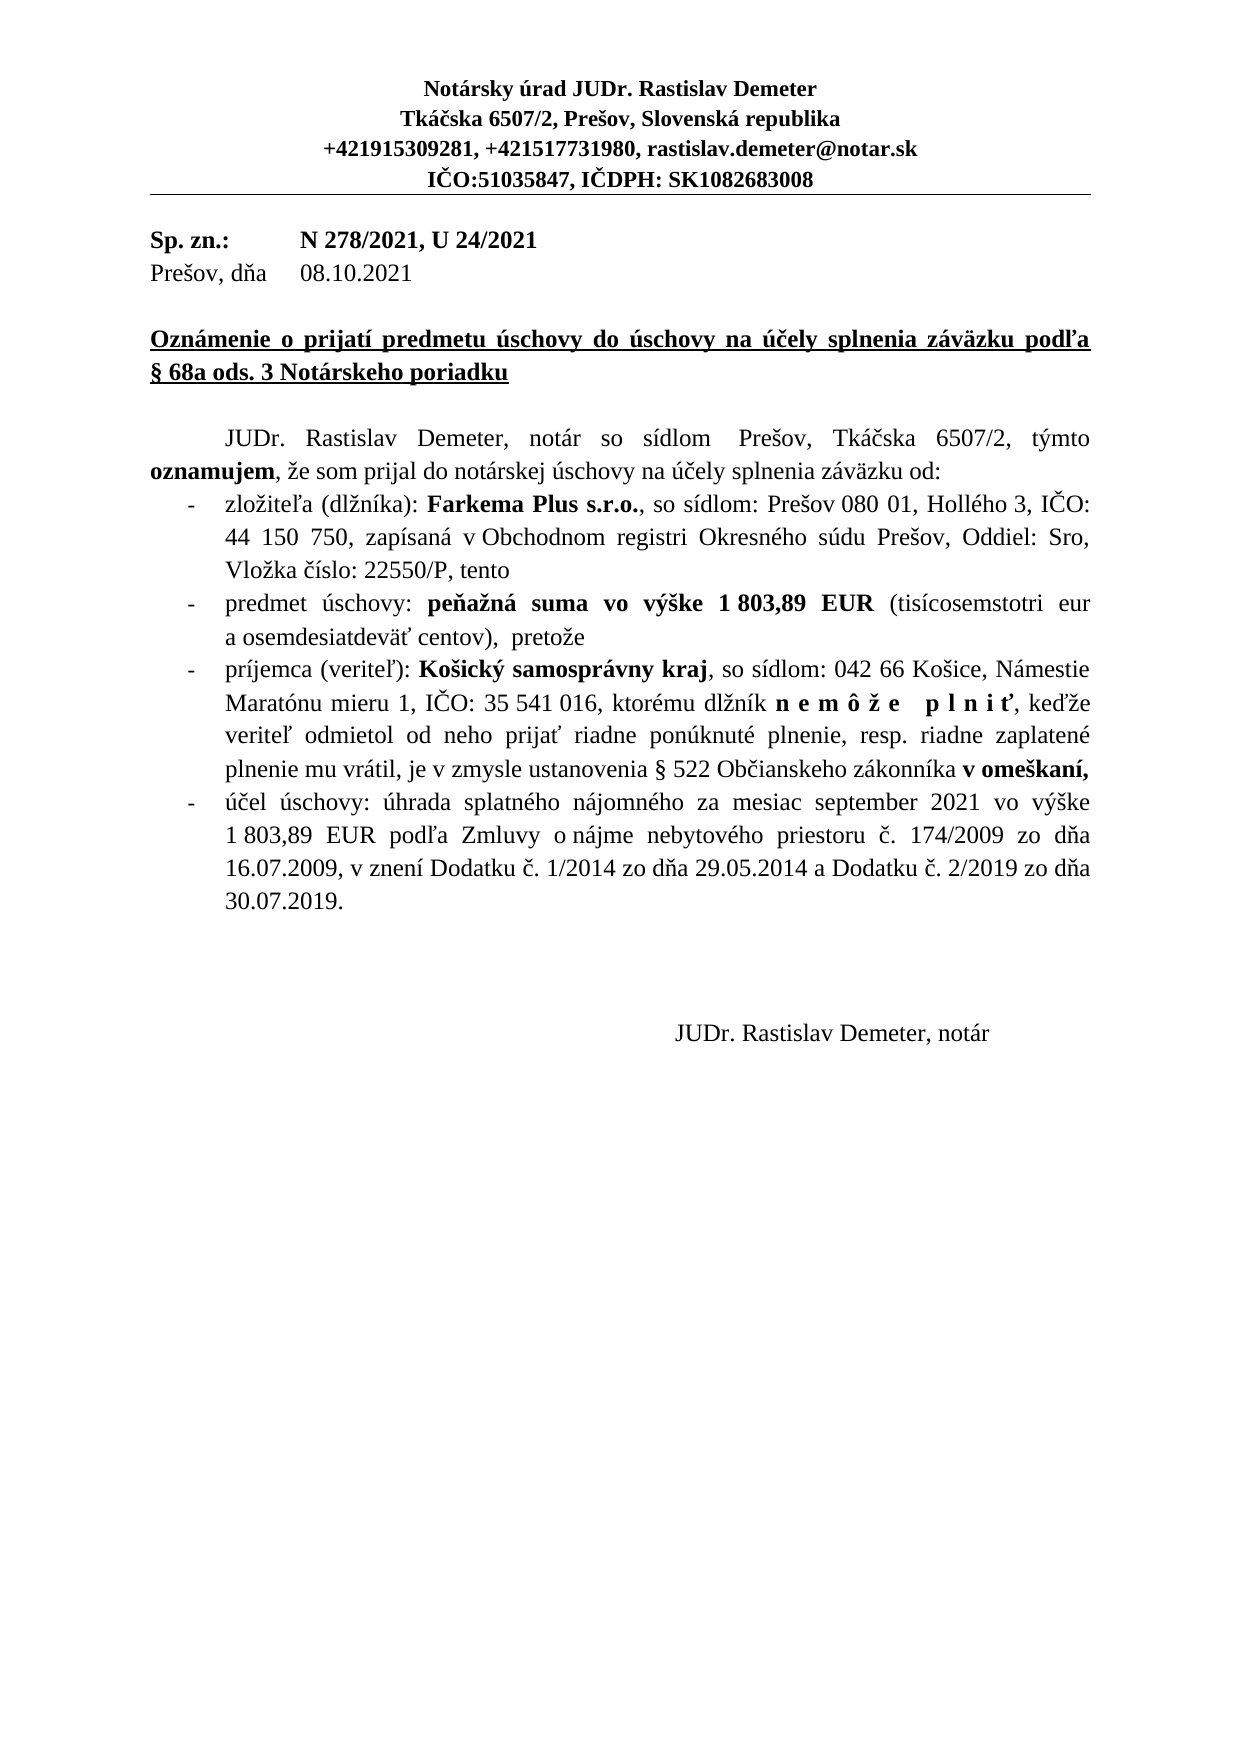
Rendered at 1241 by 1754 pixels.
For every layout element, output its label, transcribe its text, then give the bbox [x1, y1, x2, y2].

text Oznámenie o prijatí predmetu úschovy do úschovy na účely splnenia záväzku podľa [150, 324, 1091, 349]
text § 68a ods. 3 Notárskeho poriadku [150, 351, 1091, 386]
list zložiteľa (dlžníka): Farkema Plus s.r.o., so sídlom: Prešov 080 01, Hollého 3, IČO: 44 150 750, zapísaná v Obchodnom registri Okresného súdu Prešov, Oddiel: Sro, Vložka číslo: 22550/P, tento [187, 489, 1091, 584]
list príjemca (veriteľ): Košický samosprávny kraj, so sídlom: 042 66 Košice, Námestie Maratónu mieru 1, IČO: 35 541 016, ktorému dlžník n e m ô ž e p l n i ť, keďže veriteľ odmietol od neho prijať riadne ponúknuté plnenie, resp. riadne zaplatené plnenie mu vrátil, je v zmysle ustanovenia § 522 Občianskeho zákonníka v omeškaní, [187, 654, 1091, 782]
text JUDr. Rastislav Demeter, notár [600, 1018, 1091, 1047]
text Sp. zn.: N 278/2021, U 24/2021 [150, 225, 1091, 254]
list predmet úschovy: peňažná suma vo výške 1 803,89 EUR (tisícosemstotri eur a osemdesiatdeväť centov), pretože [187, 588, 1091, 650]
list účel úschovy: úhrada splatného nájomného za mesiac september 2021 vo výške 1 803,89 EUR podľa Zmluvy o nájme nebytového priestoru č. 174/2009 zo dňa 16.07.2009, v znení Dodatku č. 1/2014 zo dňa 29.05.2014 a Dodatku č. 2/2019 zo dňa 30.07.2019. [187, 787, 1091, 914]
text JUDr. Rastislav Demeter, notár so sídlom Prešov, Tkáčska 6507/2, týmto oznamujem, že som prijal do notárskej úschovy na účely splnenia záväzku od: [150, 423, 1091, 485]
text Prešov, dňa 08.10.2021 [150, 258, 1091, 287]
